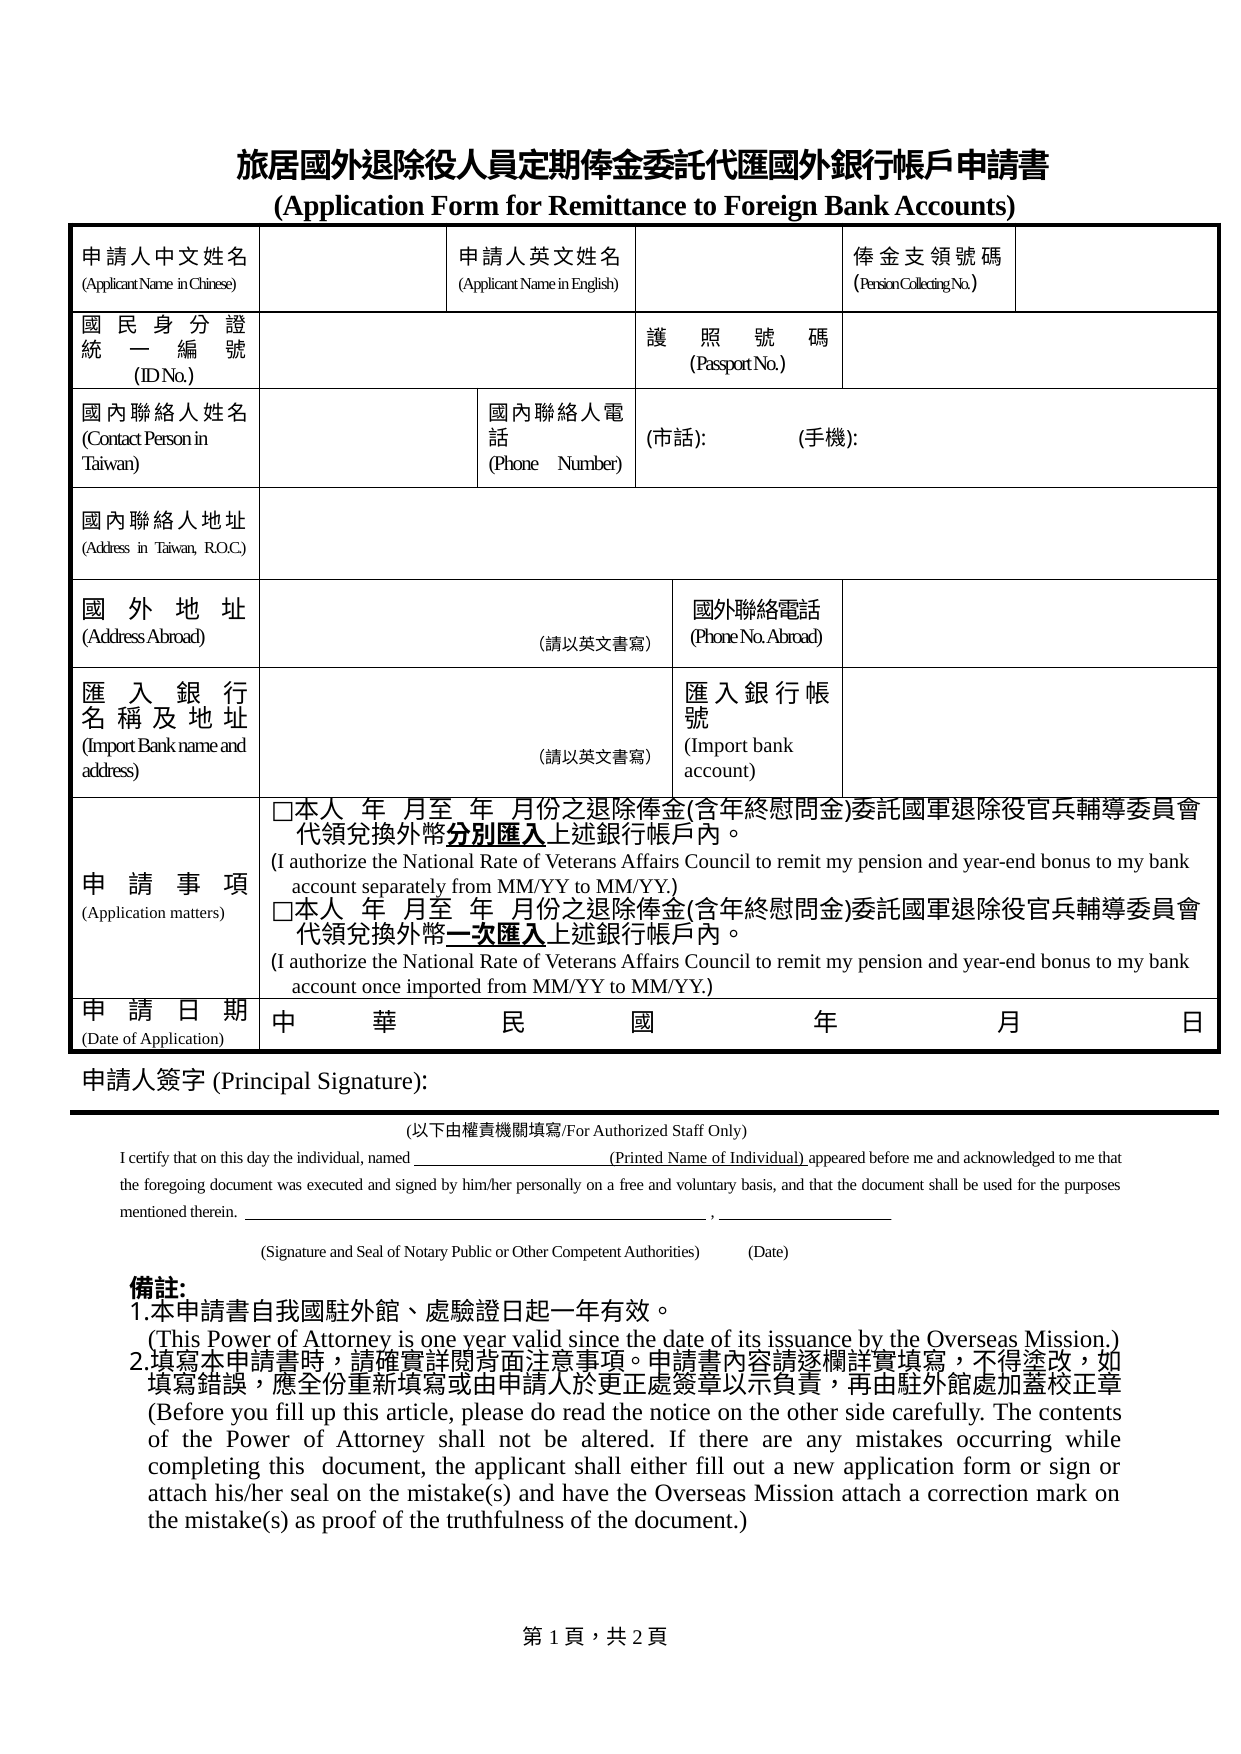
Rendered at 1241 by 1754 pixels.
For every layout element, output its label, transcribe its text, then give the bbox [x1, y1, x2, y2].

table_cell [843, 580, 1217, 667]
table_cell [843, 668, 1217, 797]
table_cell （請以英文書寫） [260, 668, 672, 797]
table_cell 申請人英文姓名 (Applicant Name in English) [447, 227, 635, 311]
table_cell 申請事項 (Application matters) [73, 798, 259, 998]
table_cell [1016, 227, 1217, 311]
text I certify that on this day the individual, named (Printed Name of Individual) appeared before me and acknowledged to me that the foregoing document was executed and signed by him/her personally on a free and voluntary basis, and that the document shall be used for the purposes mentioned therein. , [119, 1142, 1122, 1223]
table_cell □本人 年 月至 年 月份之退除俸金(含年終慰問金)委託國軍退除役官兵輔導委員會代領兌換外幣分別匯入上述銀行帳戶內。 (I authorize the National Rate of Veterans Affairs Council to remit my pension and year-end bonus to my bank account separately from MM/YY to MM/YY.) □本人 年 月至 年 月份之退除俸金(含年終慰問金)委託國軍退除役官兵輔導委員會代領兌換外幣一次匯入上述銀行帳戶內。 (I authorize the National Rate of Veterans Affairs Council to remit my pension and year-end bonus to my bank account once imported from MM/YY to MM/YY.) [260, 798, 1217, 998]
table_cell 俸金支領號碼 (Pension Collecting No.) [843, 227, 1015, 311]
table_cell [843, 313, 1217, 387]
table_cell 國內聯絡人電話 (Phone Number) [478, 389, 635, 487]
text 備註: [129, 1275, 1122, 1302]
text 2.填寫本申請書時，請確實詳閱背面注意事項。申請書內容請逐欄詳實填寫，不得塗改，如填寫錯誤，應全份重新填寫或由申請人於更正處簽章以示負責，再由駐外館處加蓋校正章。 [129, 1352, 1122, 1398]
table_cell [636, 227, 842, 311]
text (Before you fill up this article, please do read the notice on the other side carefully. The contents of the Power of Attorney shall not be altered. If there are any mistakes occurring while completing this document, the applicant shall either fill out a new application form or sign or attach his/her seal on the mistake(s) and have the Overseas Mission attach a correction mark on the mistake(s) as proof of the truthfulness of the document.) [148, 1398, 1122, 1534]
table_cell 匯入銀行帳號 (Import bank account) [673, 668, 842, 797]
table_cell 國外聯絡電話 (Phone No. Abroad) [673, 580, 842, 667]
text 1.本申請書自我國駐外館、處驗證日起一年有效。 [129, 1302, 1122, 1325]
table_cell (市話): (手機): [636, 389, 1217, 487]
table_cell [260, 488, 1217, 579]
text (Signature and Seal of Notary Public or Other Competent Authorities) (Date) [148, 1236, 1122, 1263]
table_cell （請以英文書寫） [260, 580, 672, 667]
table_cell 國內聯絡人姓名 (Contact Person in Taiwan) [73, 389, 259, 487]
table_cell 中 華 民 國 年 月 日 [260, 999, 1217, 1049]
text (This Power of Attorney is one year valid since the date of its issuance by the Overseas Mission.) [148, 1325, 1122, 1352]
table_cell 國內聯絡人地址 (Address in Taiwan, R.O.C.) [73, 488, 259, 579]
table_cell 國外地址 (Address Abroad) [73, 580, 259, 667]
table_cell [260, 313, 635, 387]
table_cell [260, 227, 446, 311]
table_cell 申請人中文姓名 (Applicant Name in Chinese) [73, 227, 259, 311]
table_cell 匯入銀行 名稱及地址 (Import Bank name and address) [73, 668, 259, 797]
table_cell 申請人簽字 (Principal Signature): [70, 1054, 1219, 1110]
table_cell 護照號碼 (Passport No.) [636, 313, 842, 387]
table_cell [260, 389, 477, 487]
text (以下由權責機關填寫/For Authorized Staff Only) [148, 1115, 1122, 1142]
table_cell 申請日期 (Date of Application) [73, 999, 259, 1049]
table_header 旅居國外退除役人員定期俸金委託代匯國外銀行帳戶申請書 (Application Form for Remittance to Foreign Bank Accounts) [70, 148, 1219, 223]
table_cell 國民身分證 統一編號 (ID No.) [73, 313, 259, 387]
